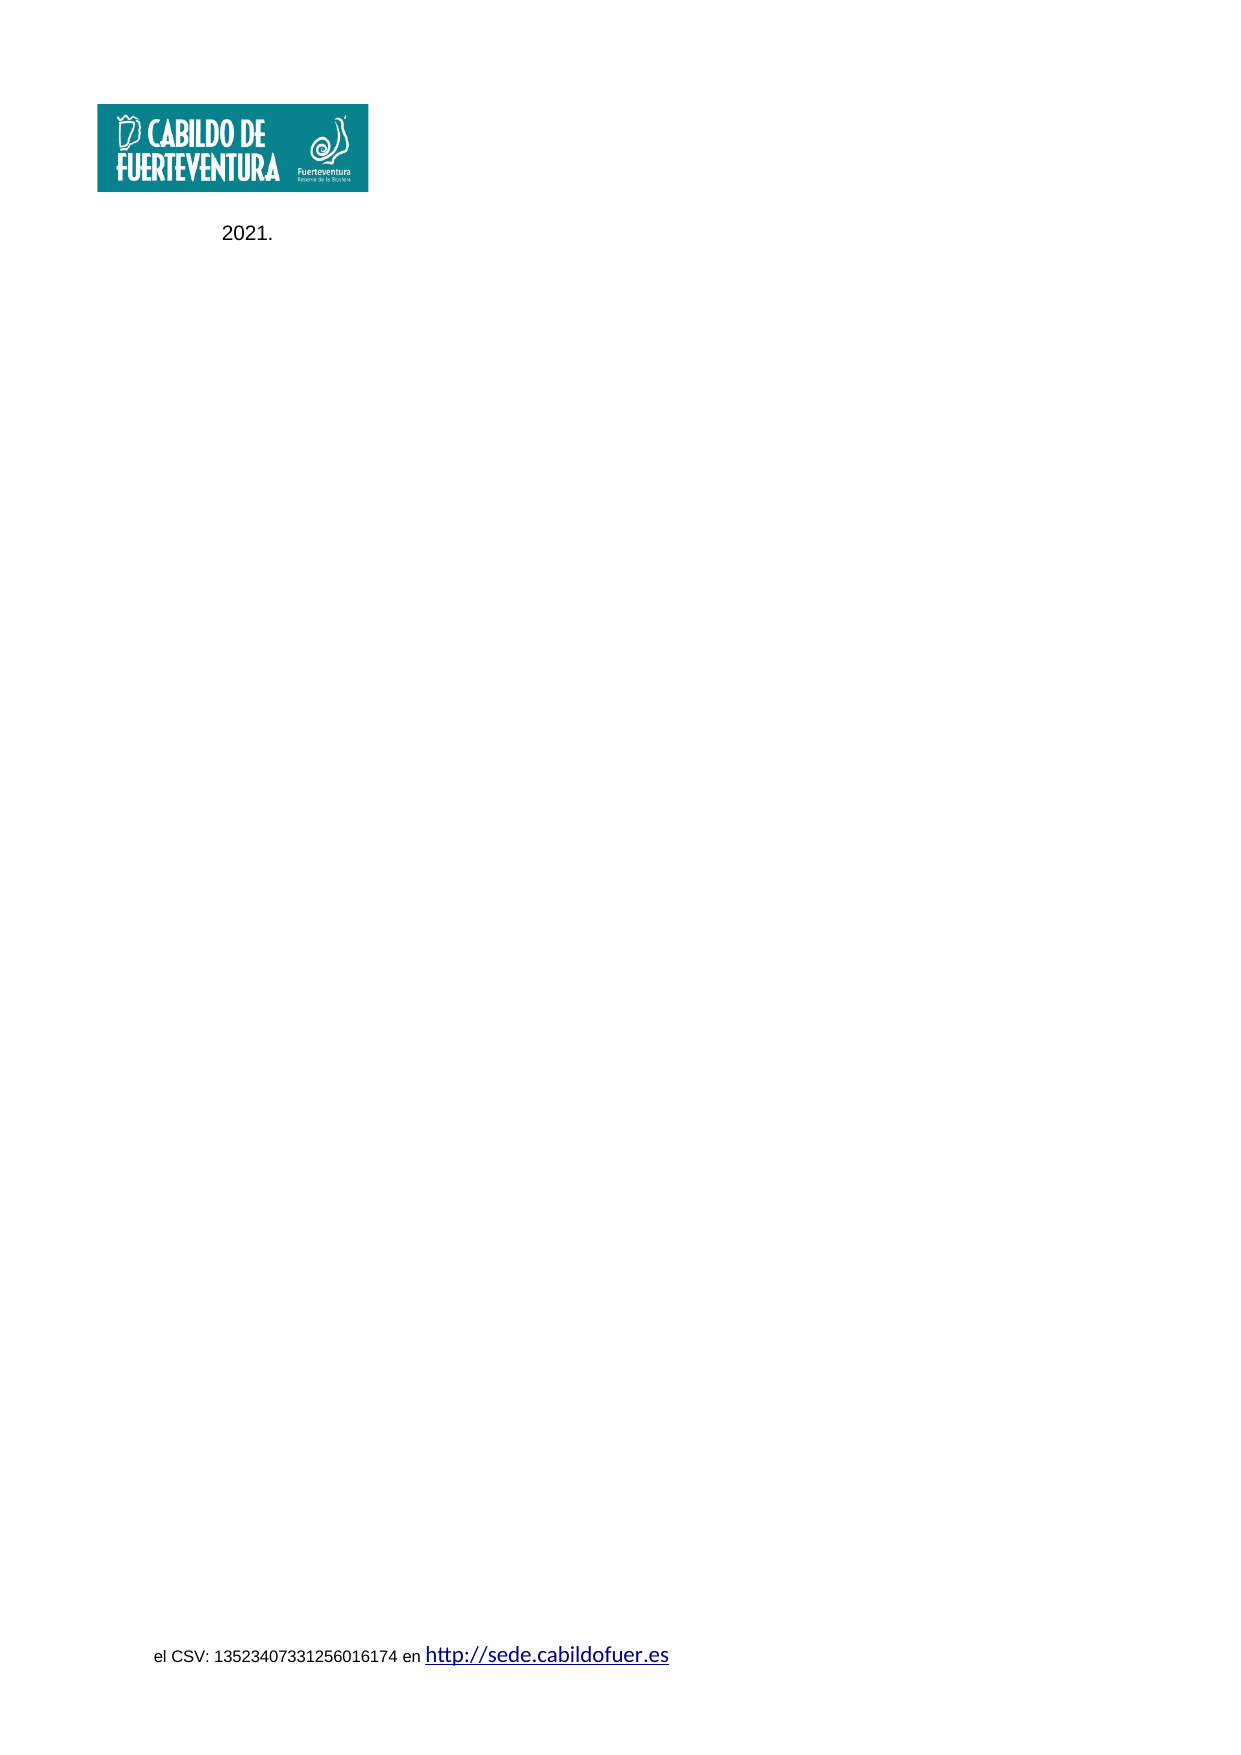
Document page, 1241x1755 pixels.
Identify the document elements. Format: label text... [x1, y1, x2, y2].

list 2021. [147, 221, 1093, 245]
